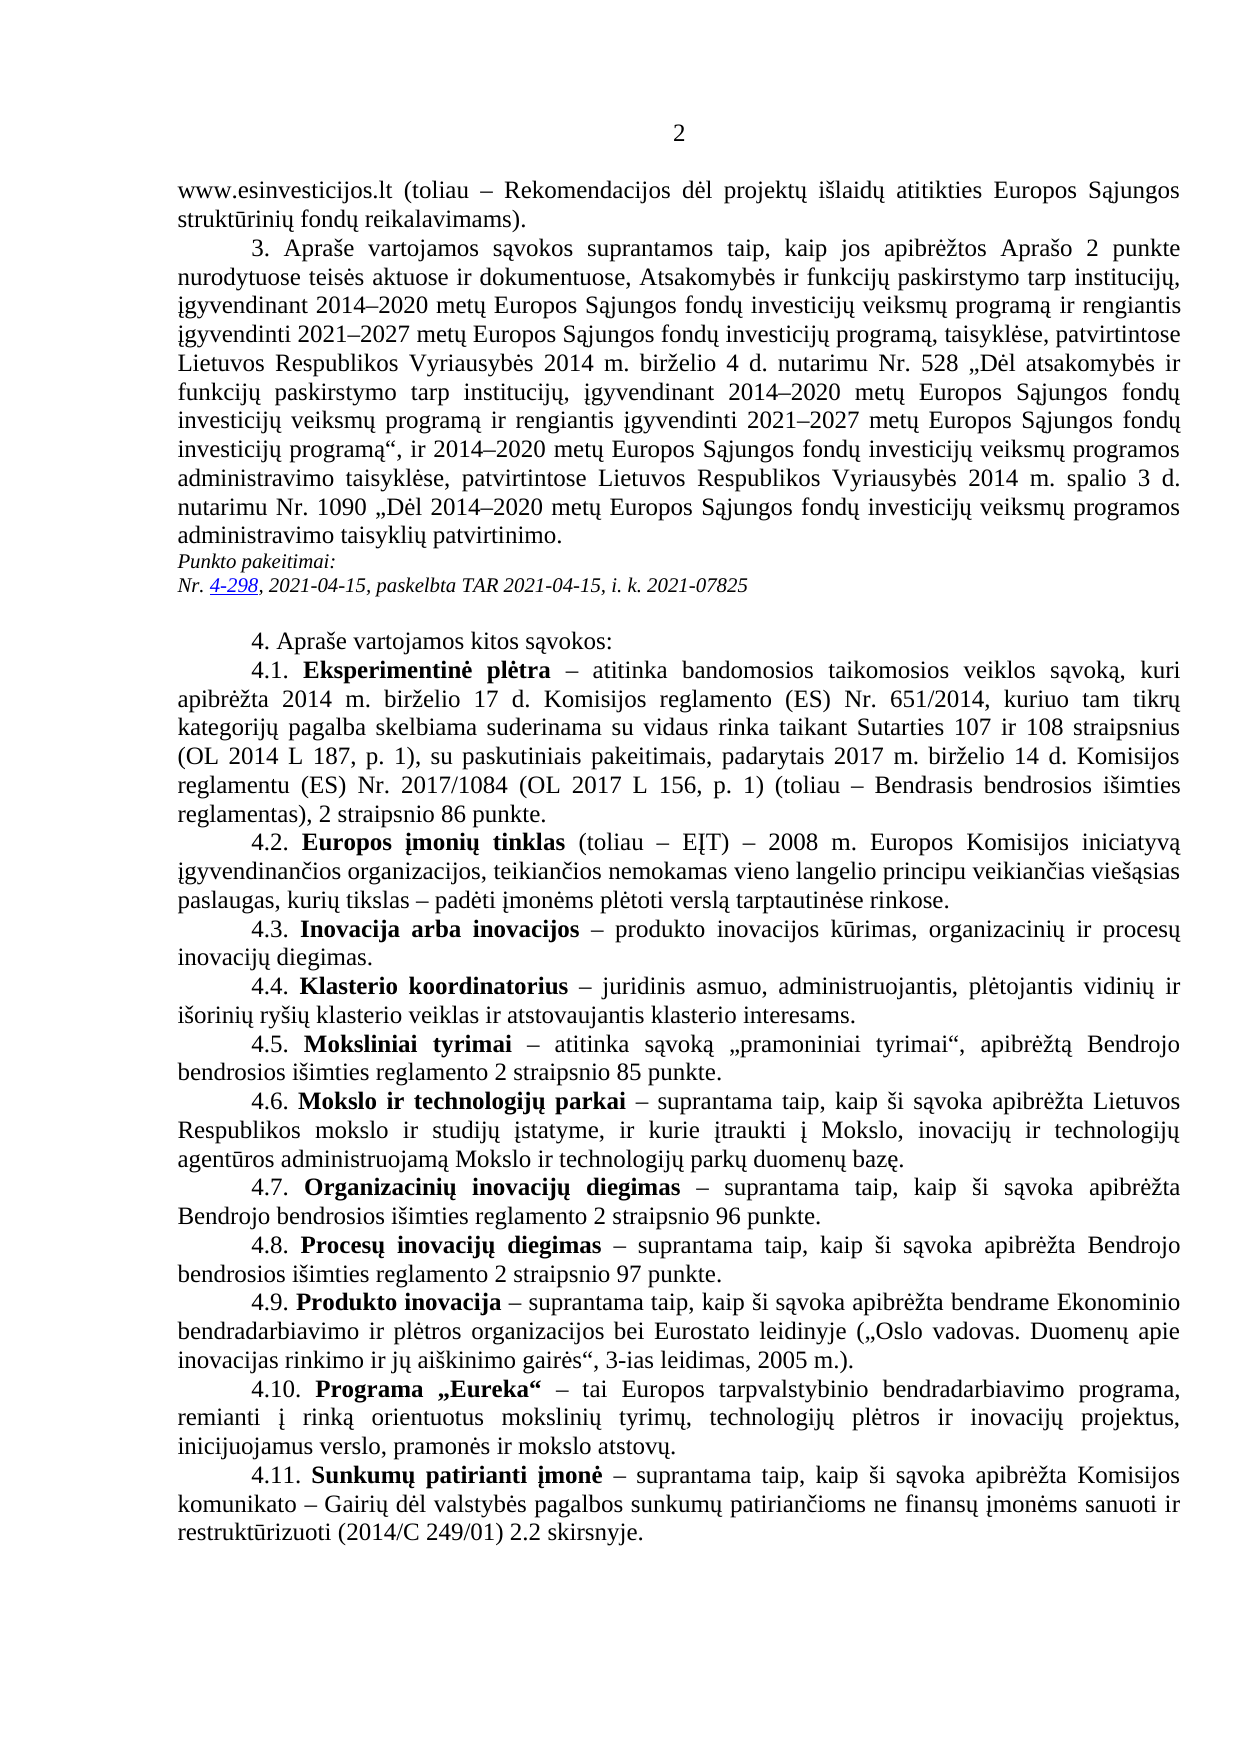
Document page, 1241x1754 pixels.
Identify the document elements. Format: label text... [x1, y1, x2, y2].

text 4.11. Sunkumų patirianti įmonė – suprantama taip, kaip ši sąvoka apibrėžta Komisijos komunikato – Gairių dėl valstybės pagalbos sunkumų patiriančioms ne finansų įmonėms sanuoti ir restruktūrizuoti (2014/C 249/01) 2.2 skirsnyje. [177, 1460, 1181, 1546]
text 4.9. Produkto inovacija – suprantama taip, kaip ši sąvoka apibrėžta bendrame Ekonominio bendradarbiavimo ir plėtros organizacijos bei Eurostato leidinyje („Oslo vadovas. Duomenų apie inovacijas rinkimo ir jų aiškinimo gairės“, 3-ias leidimas, 2005 m.). [177, 1287, 1181, 1374]
text 3. Apraše vartojamos sąvokos suprantamos taip, kaip jos apibrėžtos Aprašo 2 punkte nurodytuose teisės aktuose ir dokumentuose, Atsakomybės ir funkcijų paskirstymo tarp institucijų, įgyvendinant 2014–2020 metų Europos Sąjungos fondų investicijų veiksmų programą ir rengiantis įgyvendinti 2021–2027 metų Europos Sąjungos fondų investicijų programą, taisyklėse, patvirtintose Lietuvos Respublikos Vyriausybės 2014 m. birželio 4 d. nutarimu Nr. 528 „Dėl atsakomybės ir funkcijų paskirstymo tarp institucijų, įgyvendinant 2014–2020 metų Europos Sąjungos fondų investicijų veiksmų programą ir rengiantis įgyvendinti 2021–2027 metų Europos Sąjungos fondų investicijų programą“, ir 2014–2020 metų Europos Sąjungos fondų investicijų veiksmų programos administravimo taisyklėse, patvirtintose Lietuvos Respublikos Vyriausybės 2014 m. spalio 3 d. nutarimu Nr. 1090 „Dėl 2014–2020 metų Europos Sąjungos fondų investicijų veiksmų programos administravimo taisyklių patvirtinimo. [177, 233, 1181, 549]
text 4.8. Procesų inovacijų diegimas – suprantama taip, kaip ši sąvoka apibrėžta Bendrojo bendrosios išimties reglamento 2 straipsnio 97 punkte. [177, 1230, 1181, 1287]
text 4.3. Inovacija arba inovacijos – produkto inovacijos kūrimas, organizacinių ir procesų inovacijų diegimas. [177, 914, 1181, 971]
text 4.6. Mokslo ir technologijų parkai – suprantama taip, kaip ši sąvoka apibrėžta Lietuvos Respublikos mokslo ir studijų įstatyme, ir kurie įtraukti į Mokslo, inovacijų ir technologijų agentūros administruojamą Mokslo ir technologijų parkų duomenų bazę. [177, 1086, 1181, 1172]
text 4.7. Organizacinių inovacijų diegimas – suprantama taip, kaip ši sąvoka apibrėžta Bendrojo bendrosios išimties reglamento 2 straipsnio 96 punkte. [177, 1172, 1181, 1230]
text 4.1. Eksperimentinė plėtra – atitinka bandomosios taikomosios veiklos sąvoką, kuri apibrėžta 2014 m. birželio 17 d. Komisijos reglamento (ES) Nr. 651/2014, kuriuo tam tikrų kategorijų pagalba skelbiama suderinama su vidaus rinka taikant Sutarties 107 ir 108 straipsnius (OL 2014 L 187, p. 1), su paskutiniais pakeitimais, padarytais 2017 m. birželio 14 d. Komisijos reglamentu (ES) Nr. 2017/1084 (OL 2017 L 156, p. 1) (toliau – Bendrasis bendrosios išimties reglamentas), 2 straipsnio 86 punkte. [177, 655, 1181, 827]
text www.esinvesticijos.lt (toliau – Rekomendacijos dėl projektų išlaidų atitikties Europos Sąjungos struktūrinių fondų reikalavimams). [177, 176, 1181, 233]
text 4.10. Programa „Eureka“ – tai Europos tarpvalstybinio bendradarbiavimo programa, remianti į rinką orientuotus mokslinių tyrimų, technologijų plėtros ir inovacijų projektus, inicijuojamus verslo, pramonės ir mokslo atstovų. [177, 1374, 1181, 1460]
text Nr. 4-298, 2021-04-15, paskelbta TAR 2021-04-15, i. k. 2021-07825 [177, 573, 1181, 597]
text 4.2. Europos įmonių tinklas (toliau – EĮT) – 2008 m. Europos Komisijos iniciatyvą įgyvendinančios organizacijos, teikiančios nemokamas vieno langelio principu veikiančias viešąsias paslaugas, kurių tikslas – padėti įmonėms plėtoti verslą tarptautinėse rinkose. [177, 827, 1181, 914]
text Punkto pakeitimai: [177, 549, 1181, 573]
text 4.5. Moksliniai tyrimai – atitinka sąvoką „pramoniniai tyrimai“, apibrėžtą Bendrojo bendrosios išimties reglamento 2 straipsnio 85 punkte. [177, 1029, 1181, 1086]
text 4. Apraše vartojamos kitos sąvokos: [177, 626, 1181, 655]
text 4.4. Klasterio koordinatorius – juridinis asmuo, administruojantis, plėtojantis vidinių ir išorinių ryšių klasterio veiklas ir atstovaujantis klasterio interesams. [177, 971, 1181, 1029]
